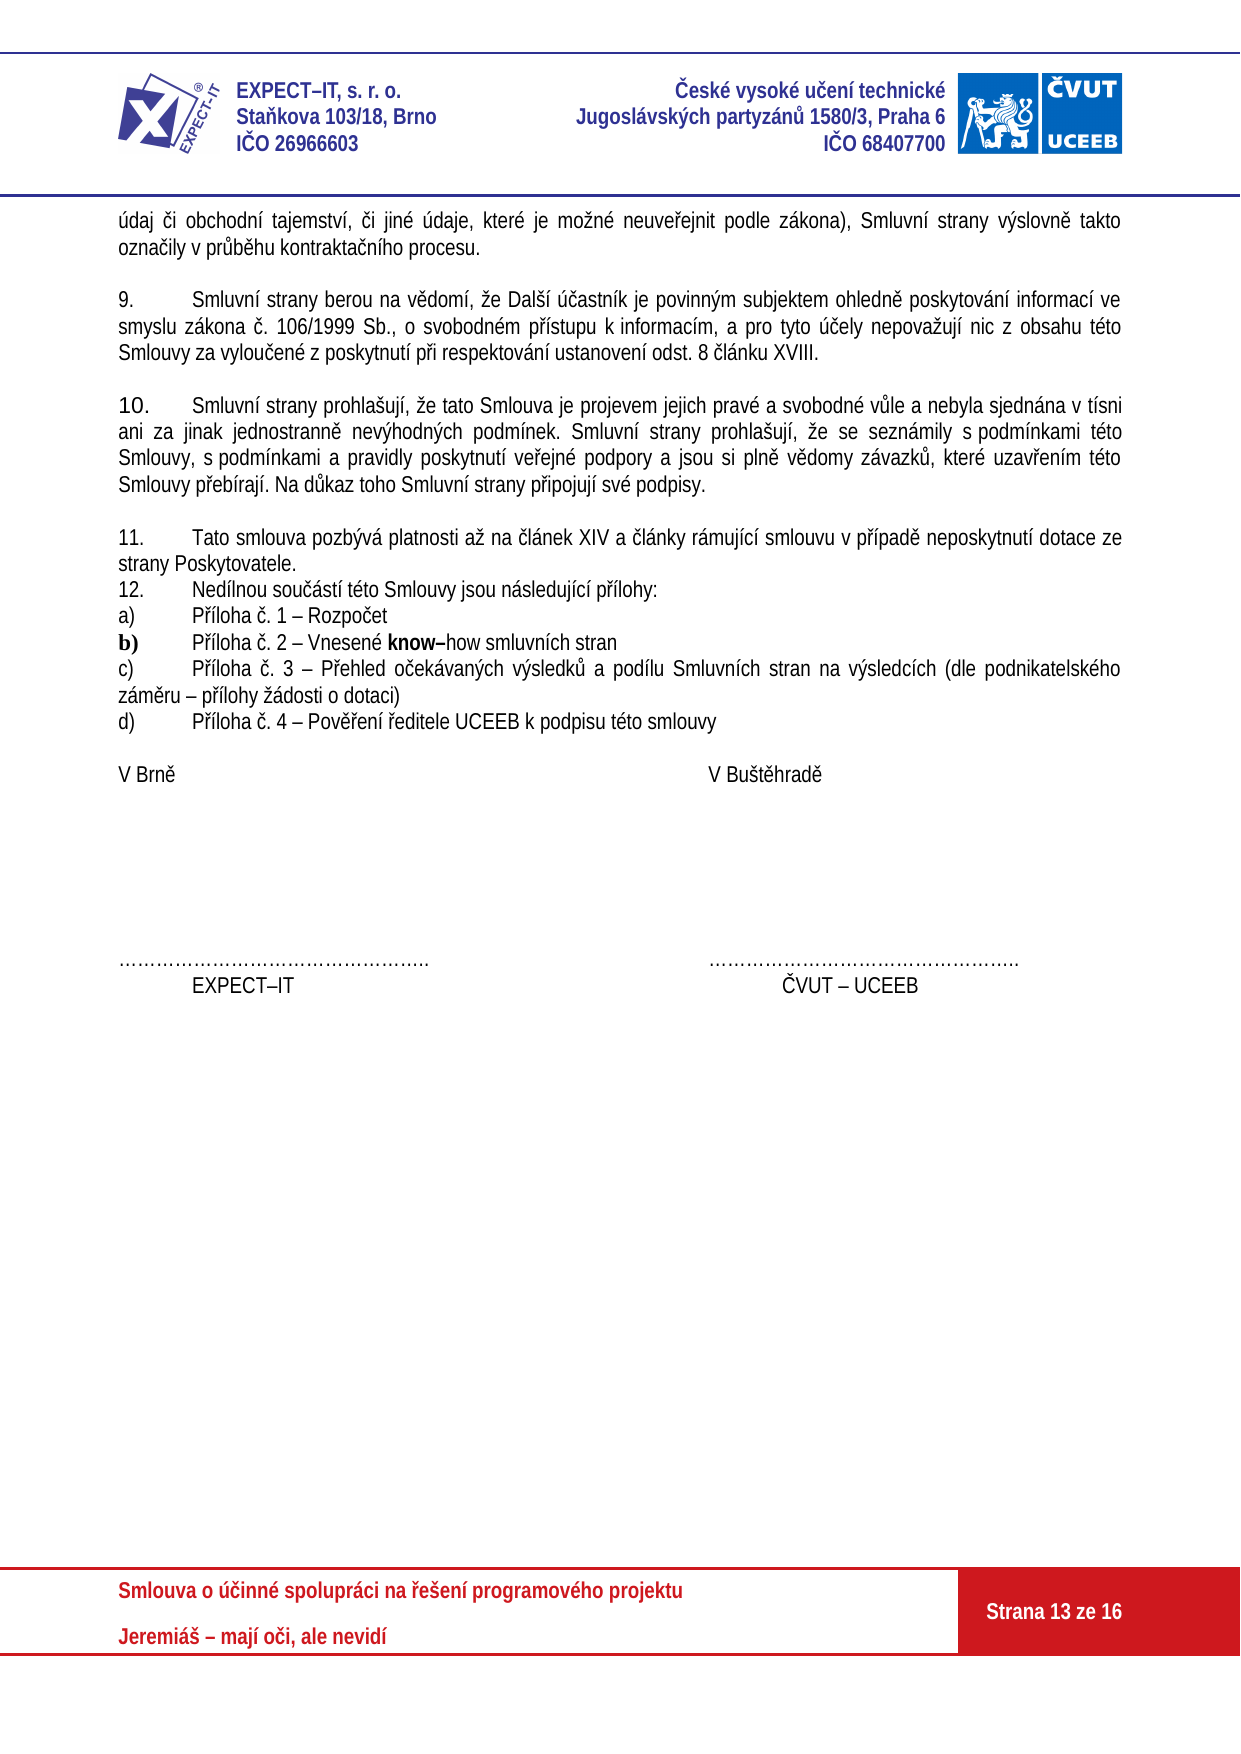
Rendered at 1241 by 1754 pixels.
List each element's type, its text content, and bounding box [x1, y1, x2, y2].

list Smluvní strany berou na vědomí, že Další účastník je povinným subjektem ohledně poskytování informací ve smyslu zákona č. 106/1999 Sb., o svobodném přístupu k informacím, a pro tyto účely nepovažují nic z obsahu této Smlouvy za vyloučené z poskytnutí při respektování ustanovení odst. 8 článku XVIII. [118, 286, 1122, 365]
list Smluvní strany prohlašují, že tato Smlouva je projevem jejich pravé a svobodné vůle a nebyla sjednána v tísni ani za jinak jednostranně nevýhodných podmínek. Smluvní strany prohlašují, že se seznámily s podmínkami této Smlouvy, s podmínkami a pravidly poskytnutí veřejné podpory a jsou si plně vědomy závazků, které uzavřením této Smlouvy přebírají. Na důkaz toho Smluvní strany připojují své podpisy. [118, 392, 1122, 497]
list Nedílnou součástí této Smlouvy jsou následující přílohy: [118, 576, 1122, 602]
text V Brně V Buštěhradě [118, 761, 1122, 787]
text EXPECT–IT ČVUT – UCEEB [118, 972, 1122, 998]
list údaj či obchodní tajemství, či jiné údaje, které je možné neuveřejnit podle zákona), Smluvní strany výslovně takto označily v průběhu kontraktačního procesu. [118, 207, 1122, 260]
list Příloha č. 4 – Pověření ředitele UCEEB k podpisu této smlouvy [118, 708, 1122, 734]
list Tato smlouva pozbývá platnosti až na článek XIV a články rámující smlouvu v případě neposkytnutí dotace ze strany Poskytovatele. [118, 523, 1122, 576]
list Příloha č. 2 – Vnesené know–how smluvních stran [118, 629, 1122, 655]
list Příloha č. 3 – Přehled očekávaných výsledků a podílu Smluvních stran na výsledcích (dle podnikatelského záměru – přílohy žádosti o dotaci) [118, 655, 1122, 708]
list Příloha č. 1 – Rozpočet [118, 602, 1122, 629]
text ………………………………………….. ………………………………………….. [118, 945, 1122, 972]
